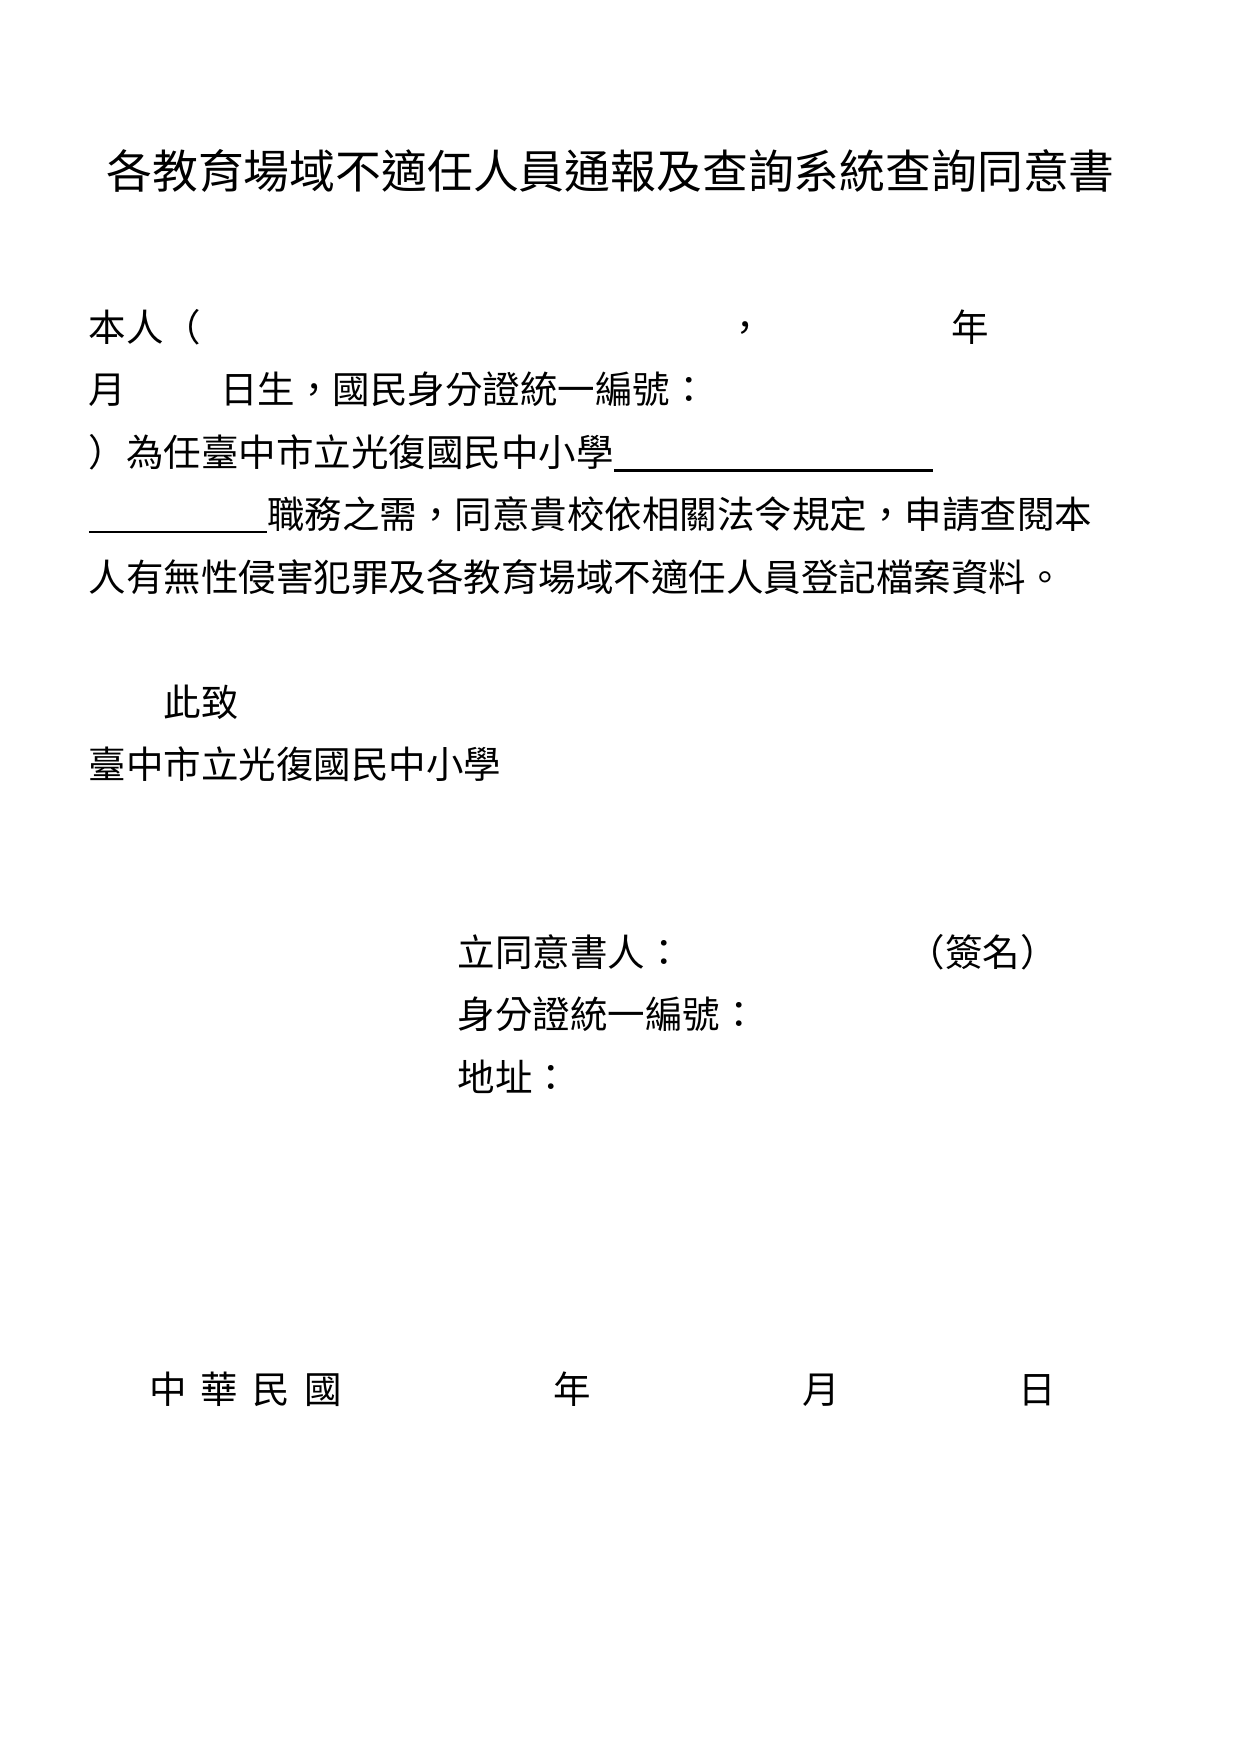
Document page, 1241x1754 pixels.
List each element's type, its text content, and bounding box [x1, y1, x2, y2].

text 各教育場域不適任人員通報及查詢系統查詢同意書 [89, 96, 1132, 221]
text 立同意書人： （簽名） [89, 908, 1116, 971]
text 此致 [89, 658, 1116, 721]
text 臺中市立光復國民中小學 [89, 721, 1116, 783]
text 職務之需，同意貴校依相關法令規定，申請查閱本人有無性侵害犯罪及各教育場域不適任人員登記檔案資料。 [89, 471, 1116, 596]
text 地址： [89, 1033, 1116, 1096]
text 本人（ ， 年 月 日生，國民身分證統一編號： ）為任臺中市立光復國民中小學 [89, 283, 1116, 471]
text 中華民國 年 月 日 [89, 1375, 1116, 1410]
text 身分證統一編號： [89, 971, 1116, 1033]
